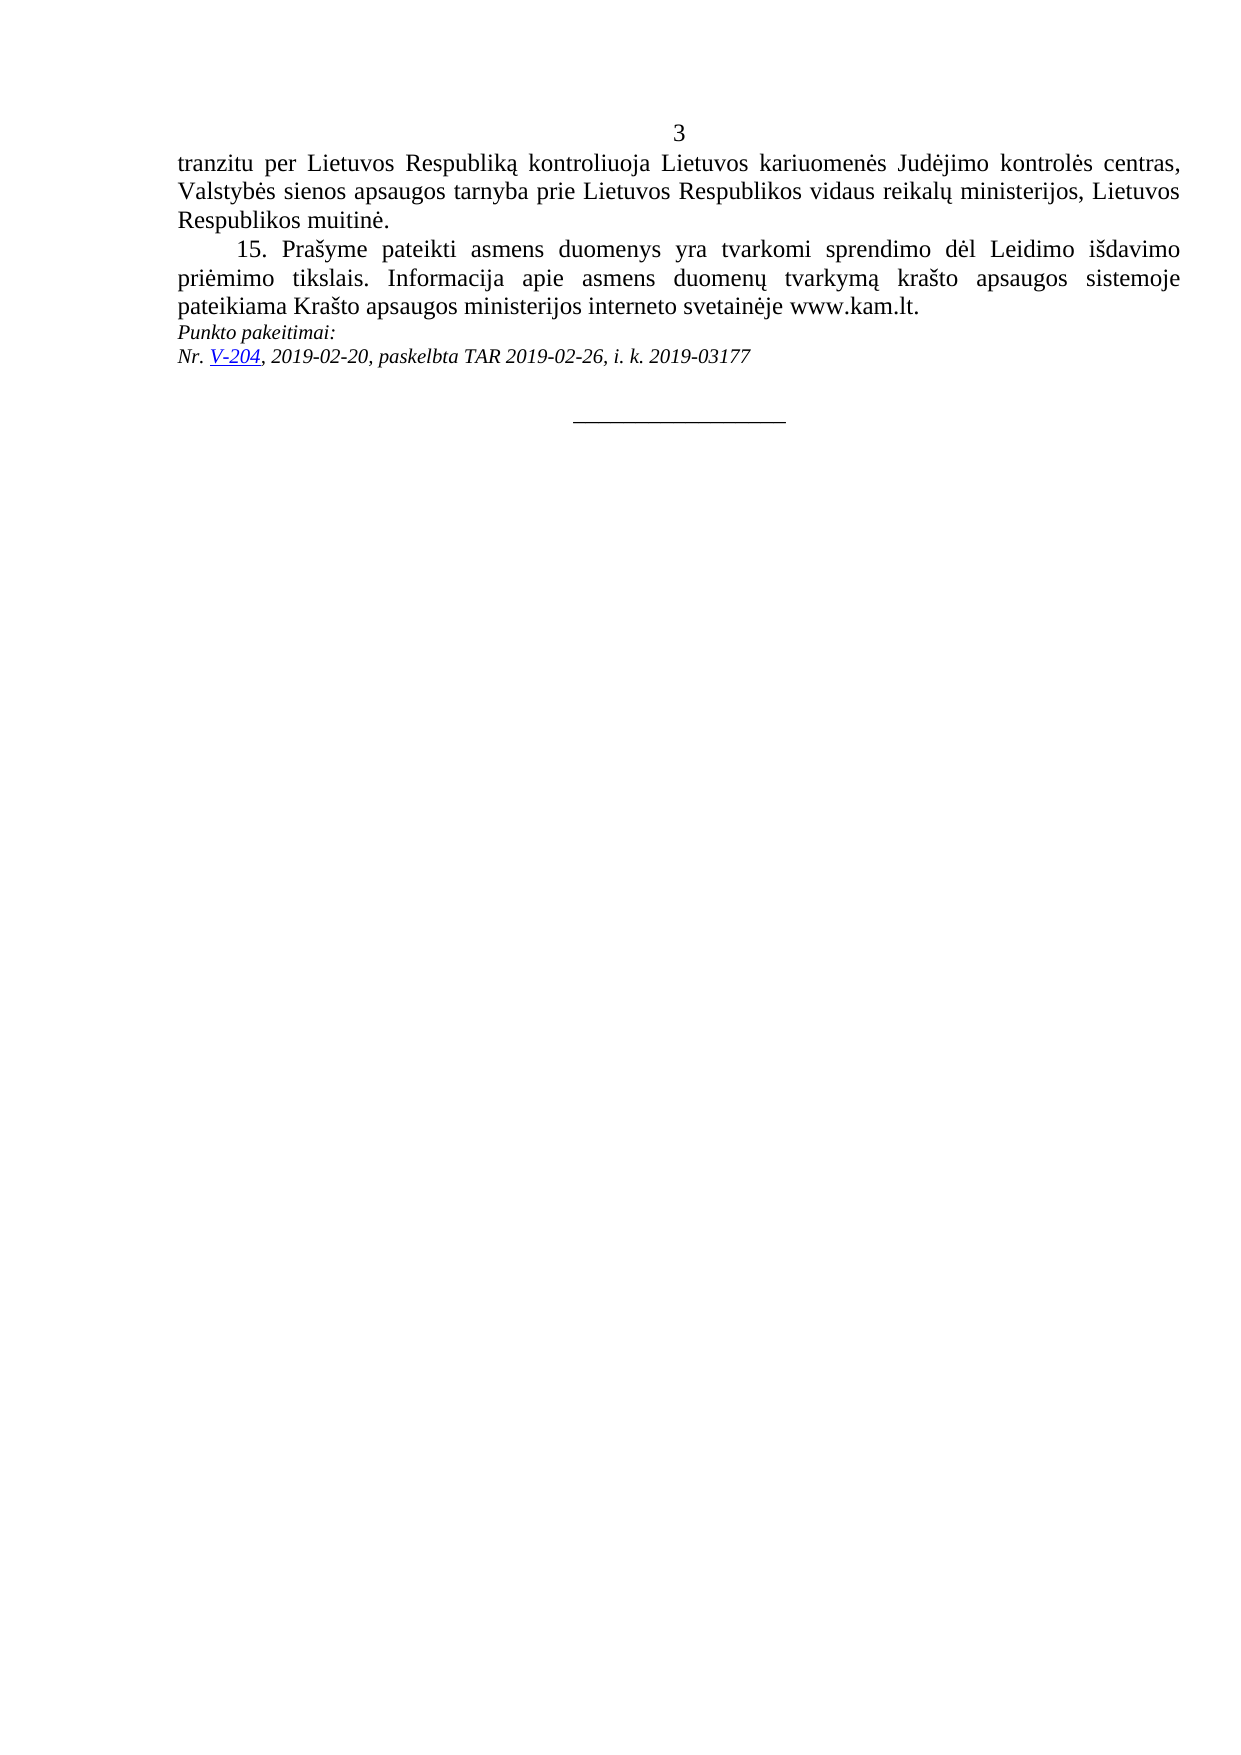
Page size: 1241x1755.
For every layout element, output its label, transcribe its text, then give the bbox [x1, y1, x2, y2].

text Punkto pakeitimai: [177, 320, 1181, 344]
text Nr. V-204, 2019-02-20, paskelbta TAR 2019-02-26, i. k. 2019-03177 [177, 344, 1181, 368]
text tranzitu per Lietuvos Respubliką kontroliuoja Lietuvos kariuomenės Judėjimo kontrolės centras, Valstybės sienos apsaugos tarnyba prie Lietuvos Respublikos vidaus reikalų ministerijos, Lietuvos Respublikos muitinė. [177, 148, 1181, 234]
text _________________ [177, 397, 1181, 426]
text 15. Prašyme pateikti asmens duomenys yra tvarkomi sprendimo dėl Leidimo išdavimo priėmimo tikslais. Informacija apie asmens duomenų tvarkymą krašto apsaugos sistemoje pateikiama Krašto apsaugos ministerijos interneto svetainėje www.kam.lt. [177, 234, 1181, 320]
